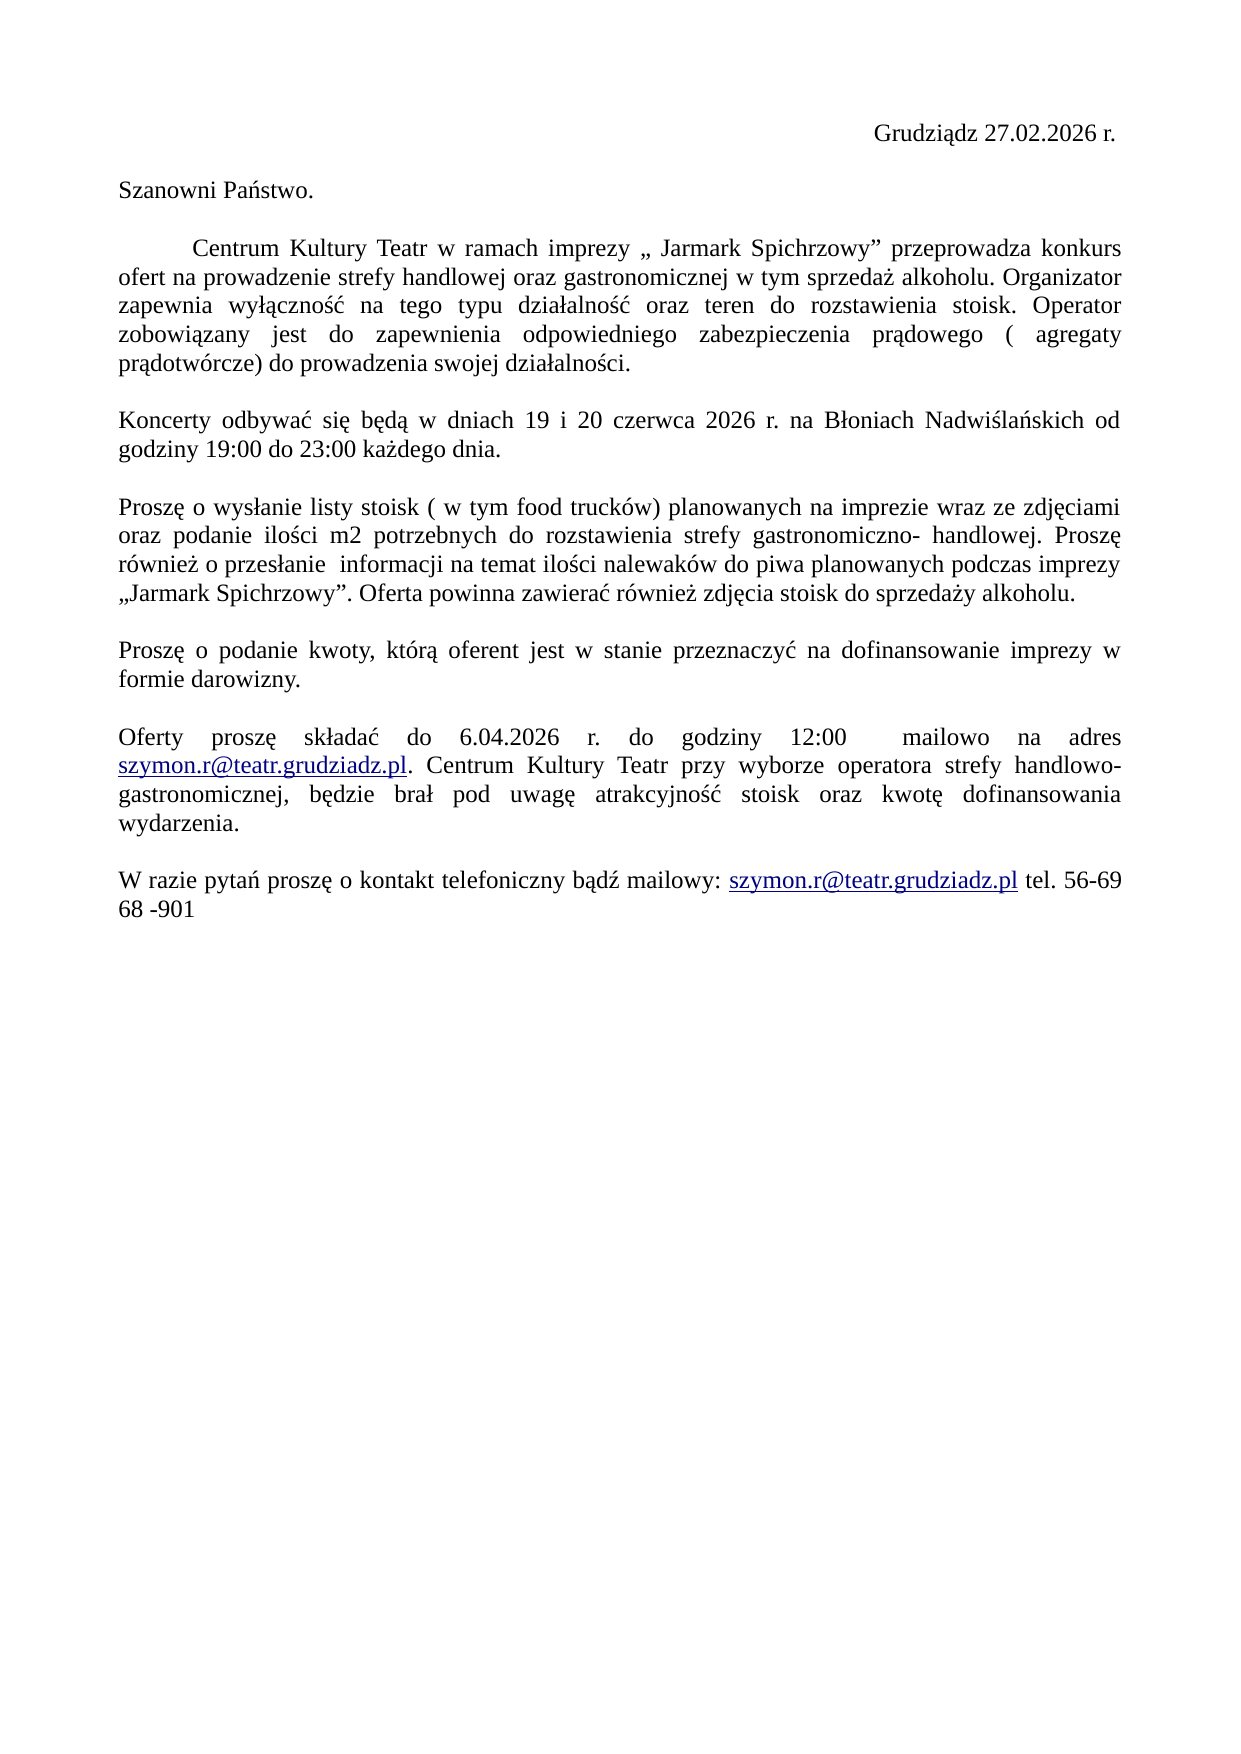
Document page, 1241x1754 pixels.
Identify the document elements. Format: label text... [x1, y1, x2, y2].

text Centrum Kultury Teatr w ramach imprezy „ Jarmark Spichrzowy” przeprowadza konkurs ofert na prowadzenie strefy handlowej oraz gastronomicznej w tym sprzedaż alkoholu. Organizator zapewnia wyłączność na tego typu działalność oraz teren do rozstawienia stoisk. Operator zobowiązany jest do zapewnienia odpowiedniego zabezpieczenia prądowego ( agregaty prądotwórcze) do prowadzenia swojej działalności. [118, 233, 1122, 377]
text Oferty proszę składać do 6.04.2026 r. do godziny 12:00 mailowo na adres szymon.r@teatr.grudziadz.pl. Centrum Kultury Teatr przy wyborze operatora strefy handlowo- gastronomicznej, będzie brał pod uwagę atrakcyjność stoisk oraz kwotę dofinansowania wydarzenia. [118, 722, 1122, 837]
text Koncerty odbywać się będą w dniach 19 i 20 czerwca 2026 r. na Błoniach Nadwiślańskich od godziny 19:00 do 23:00 każdego dnia. [118, 406, 1122, 463]
text W razie pytań proszę o kontakt telefoniczny bądź mailowy: szymon.r@teatr.grudziadz.pl tel. 56-69 68 -901 [118, 866, 1122, 923]
text Proszę o wysłanie listy stoisk ( w tym food trucków) planowanych na imprezie wraz ze zdjęciami oraz podanie ilości m2 potrzebnych do rozstawienia strefy gastronomiczno- handlowej. Proszę również o przesłanie informacji na temat ilości nalewaków do piwa planowanych podczas imprezy „Jarmark Spichrzowy”. Oferta powinna zawierać również zdjęcia stoisk do sprzedaży alkoholu. [118, 492, 1122, 607]
text Szanowni Państwo. [118, 176, 1122, 204]
text Proszę o podanie kwoty, którą oferent jest w stanie przeznaczyć na dofinansowanie imprezy w formie darowizny. [118, 636, 1122, 693]
text Grudziądz 27.02.2026 r. [118, 118, 1122, 147]
